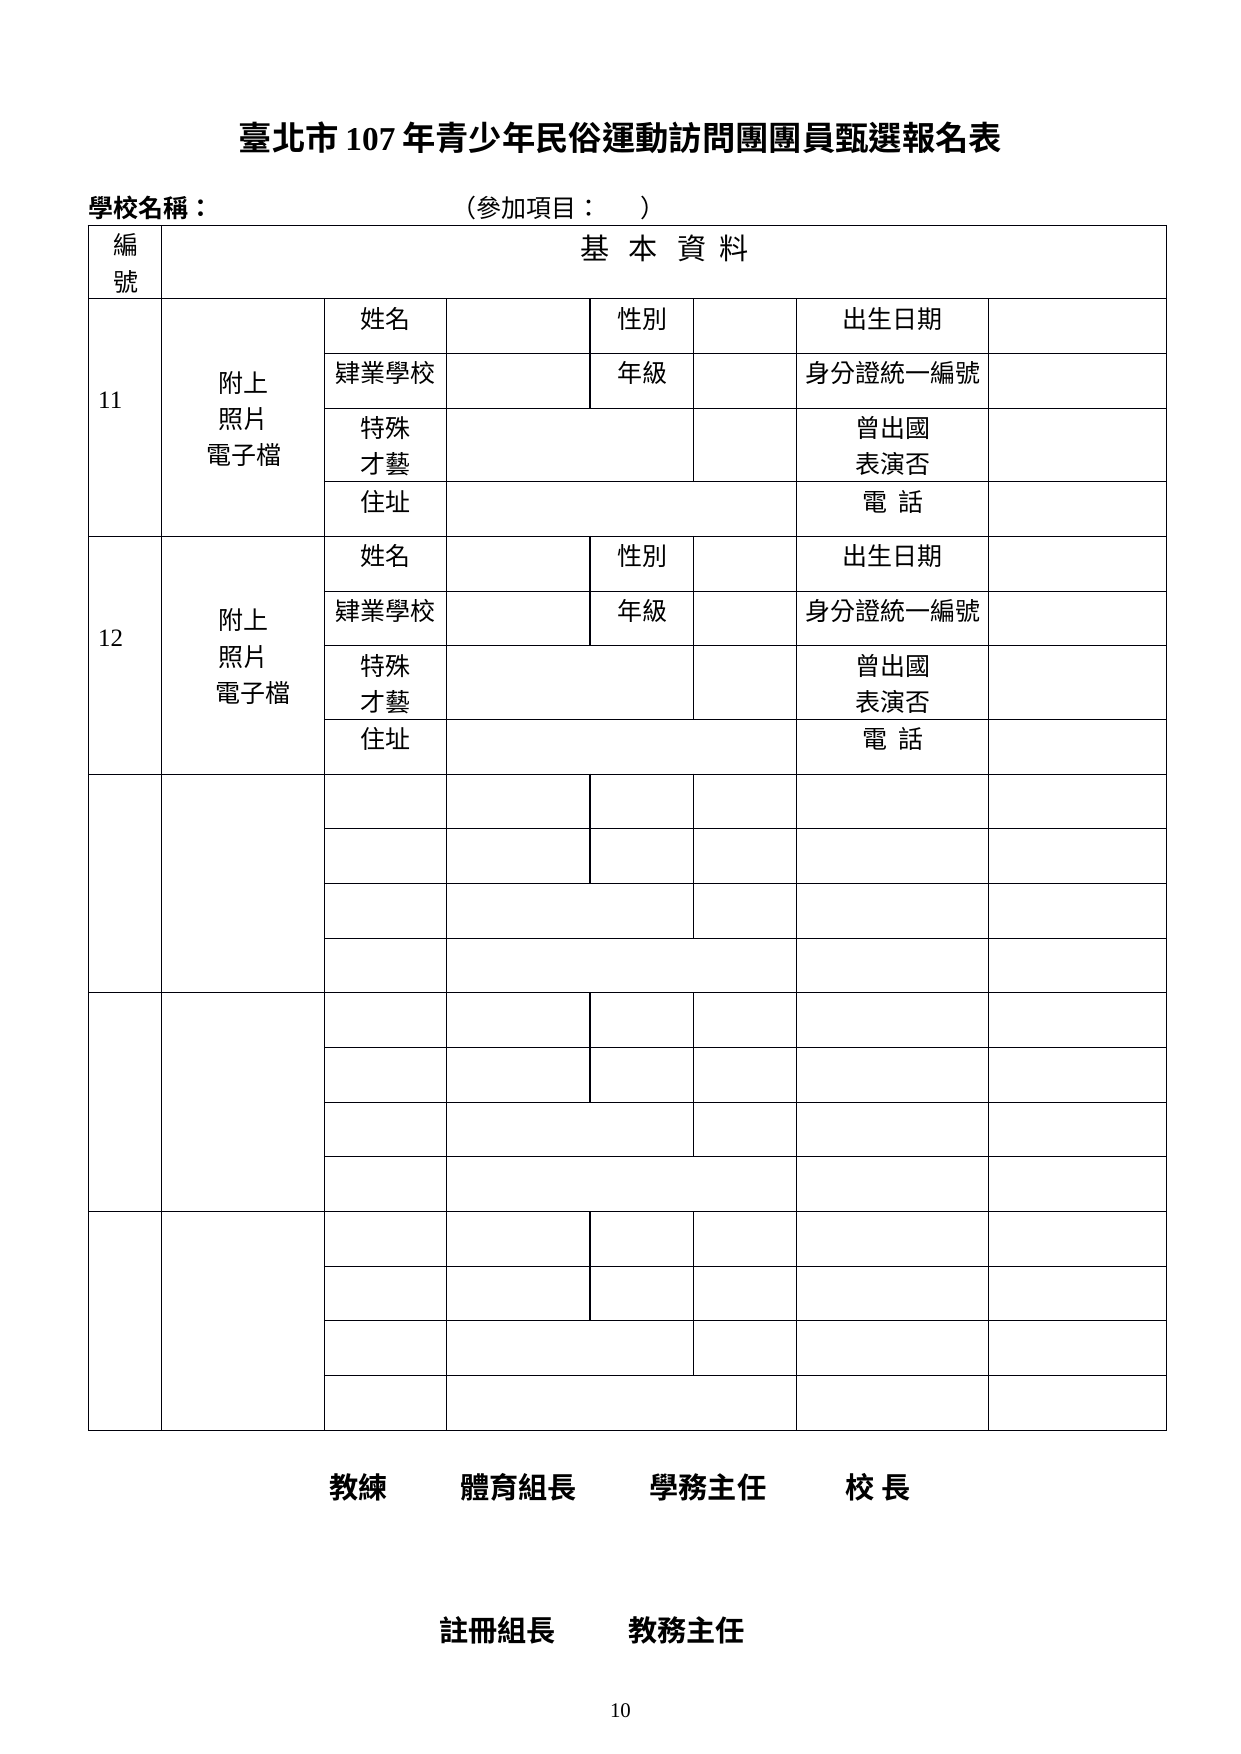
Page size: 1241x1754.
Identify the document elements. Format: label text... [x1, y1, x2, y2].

table_cell [797, 1376, 988, 1430]
table_cell [447, 939, 796, 992]
table_cell [989, 775, 1166, 828]
table_cell [989, 299, 1166, 353]
table_cell [694, 592, 796, 645]
table_cell [591, 829, 693, 883]
table_cell [989, 1212, 1166, 1266]
table_cell [989, 646, 1166, 719]
table_cell [325, 939, 446, 992]
table_cell [989, 1321, 1166, 1375]
table_cell [797, 775, 988, 828]
table_cell [989, 1157, 1166, 1211]
table_cell [447, 1321, 693, 1375]
table_cell [989, 939, 1166, 992]
table_cell [325, 1321, 446, 1375]
table_cell [591, 1267, 693, 1320]
table_cell [325, 1048, 446, 1102]
table_cell [797, 1103, 988, 1156]
table_cell [989, 482, 1166, 536]
table_cell [694, 354, 796, 408]
table_cell [447, 299, 589, 353]
table_cell 肄業學校 [325, 592, 446, 645]
table_cell 電 話 [797, 720, 988, 773]
table_cell [447, 354, 589, 408]
table_cell [797, 993, 988, 1047]
table_cell 出生日期 [797, 537, 988, 591]
table_cell [447, 482, 796, 536]
table_cell [989, 1376, 1166, 1430]
table_cell [797, 884, 988, 937]
table_cell 姓名 [325, 537, 446, 591]
table_cell [694, 1267, 796, 1320]
table_cell [591, 1212, 693, 1266]
table_cell [989, 409, 1166, 481]
table_cell [325, 829, 446, 883]
table_cell [325, 775, 446, 828]
table_cell [162, 1212, 324, 1430]
table_cell 電 話 [797, 482, 988, 536]
table_cell 身分證統一編號 [797, 592, 988, 645]
table_cell [989, 993, 1166, 1047]
table_cell [989, 829, 1166, 883]
table_cell [325, 1157, 446, 1211]
table_cell 身分證統一編號 [797, 354, 988, 408]
table_cell [989, 537, 1166, 591]
table_cell 出生日期 [797, 299, 988, 353]
table_cell [694, 299, 796, 353]
table_cell [325, 884, 446, 937]
table_cell [989, 592, 1166, 645]
table_cell [797, 1157, 988, 1211]
table_cell [591, 993, 693, 1047]
table_cell [447, 829, 589, 883]
table_cell [989, 1267, 1166, 1320]
table_cell 性別 [591, 537, 693, 591]
table_cell [694, 537, 796, 591]
table_cell [694, 646, 796, 719]
table_cell [447, 993, 589, 1047]
table_cell [989, 1048, 1166, 1102]
table_cell [694, 409, 796, 481]
table_cell 肄業學校 [325, 354, 446, 408]
table_cell [325, 1376, 446, 1430]
table_cell [694, 1103, 796, 1156]
table_cell [162, 993, 324, 1211]
table_cell 性別 [591, 299, 693, 353]
text 註冊組長 教務主任 [89, 1607, 1152, 1649]
table_cell [447, 1157, 796, 1211]
table_cell 曾出國 表演否 [797, 646, 988, 719]
table_cell 11 [89, 299, 161, 536]
table_cell [447, 775, 589, 828]
table_cell [797, 829, 988, 883]
table_cell 附上 照片 電子檔 [162, 299, 324, 536]
table_cell [89, 993, 161, 1211]
table_cell [797, 1212, 988, 1266]
table_cell [325, 1103, 446, 1156]
table_cell [325, 1212, 446, 1266]
text 學校名稱： （參加項目： ） [89, 188, 1152, 225]
table_cell [694, 1321, 796, 1375]
table_cell [591, 1048, 693, 1102]
table_header 編 號 [89, 226, 161, 298]
table_cell [447, 1048, 589, 1102]
table_cell 12 [89, 537, 161, 773]
table_cell [89, 775, 161, 992]
table_cell [797, 1321, 988, 1375]
table_cell [694, 1212, 796, 1266]
table_cell 姓名 [325, 299, 446, 353]
table_cell [162, 775, 324, 992]
table_cell 附上 照片 電子檔 [162, 537, 324, 773]
table_cell [694, 775, 796, 828]
table_cell [447, 646, 693, 719]
table_cell [447, 1267, 589, 1320]
table_cell [325, 1267, 446, 1320]
text 臺北市107年青少年民俗運動訪問團團員甄選報名表 [89, 111, 1152, 160]
table_cell [325, 993, 446, 1047]
table_cell [989, 884, 1166, 937]
table_cell [989, 354, 1166, 408]
table_cell [694, 1048, 796, 1102]
table_cell [694, 993, 796, 1047]
table_cell 特殊 才藝 [325, 409, 446, 481]
table_cell [694, 829, 796, 883]
table_cell [447, 1103, 693, 1156]
table_cell [797, 1267, 988, 1320]
table_cell [797, 1048, 988, 1102]
table_cell 年級 [591, 592, 693, 645]
table_cell 年級 [591, 354, 693, 408]
table_cell [447, 537, 589, 591]
table_cell [591, 775, 693, 828]
table_cell [447, 409, 693, 481]
table_cell [447, 1376, 796, 1430]
table_cell 住址 [325, 482, 446, 536]
table_cell [89, 1212, 161, 1430]
table_cell [447, 884, 693, 937]
table_cell [797, 939, 988, 992]
table_cell [447, 592, 589, 645]
table_cell [694, 884, 796, 937]
text 教練 體育組長 學務主任 校 長 [89, 1464, 1152, 1507]
table_cell [989, 720, 1166, 773]
table_cell 曾出國 表演否 [797, 409, 988, 481]
table_cell 特殊 才藝 [325, 646, 446, 719]
table_cell 住址 [325, 720, 446, 773]
table_cell [989, 1103, 1166, 1156]
table_cell [447, 1212, 589, 1266]
table_cell [447, 720, 796, 773]
table_header 基 本 資 料 [162, 226, 1166, 298]
